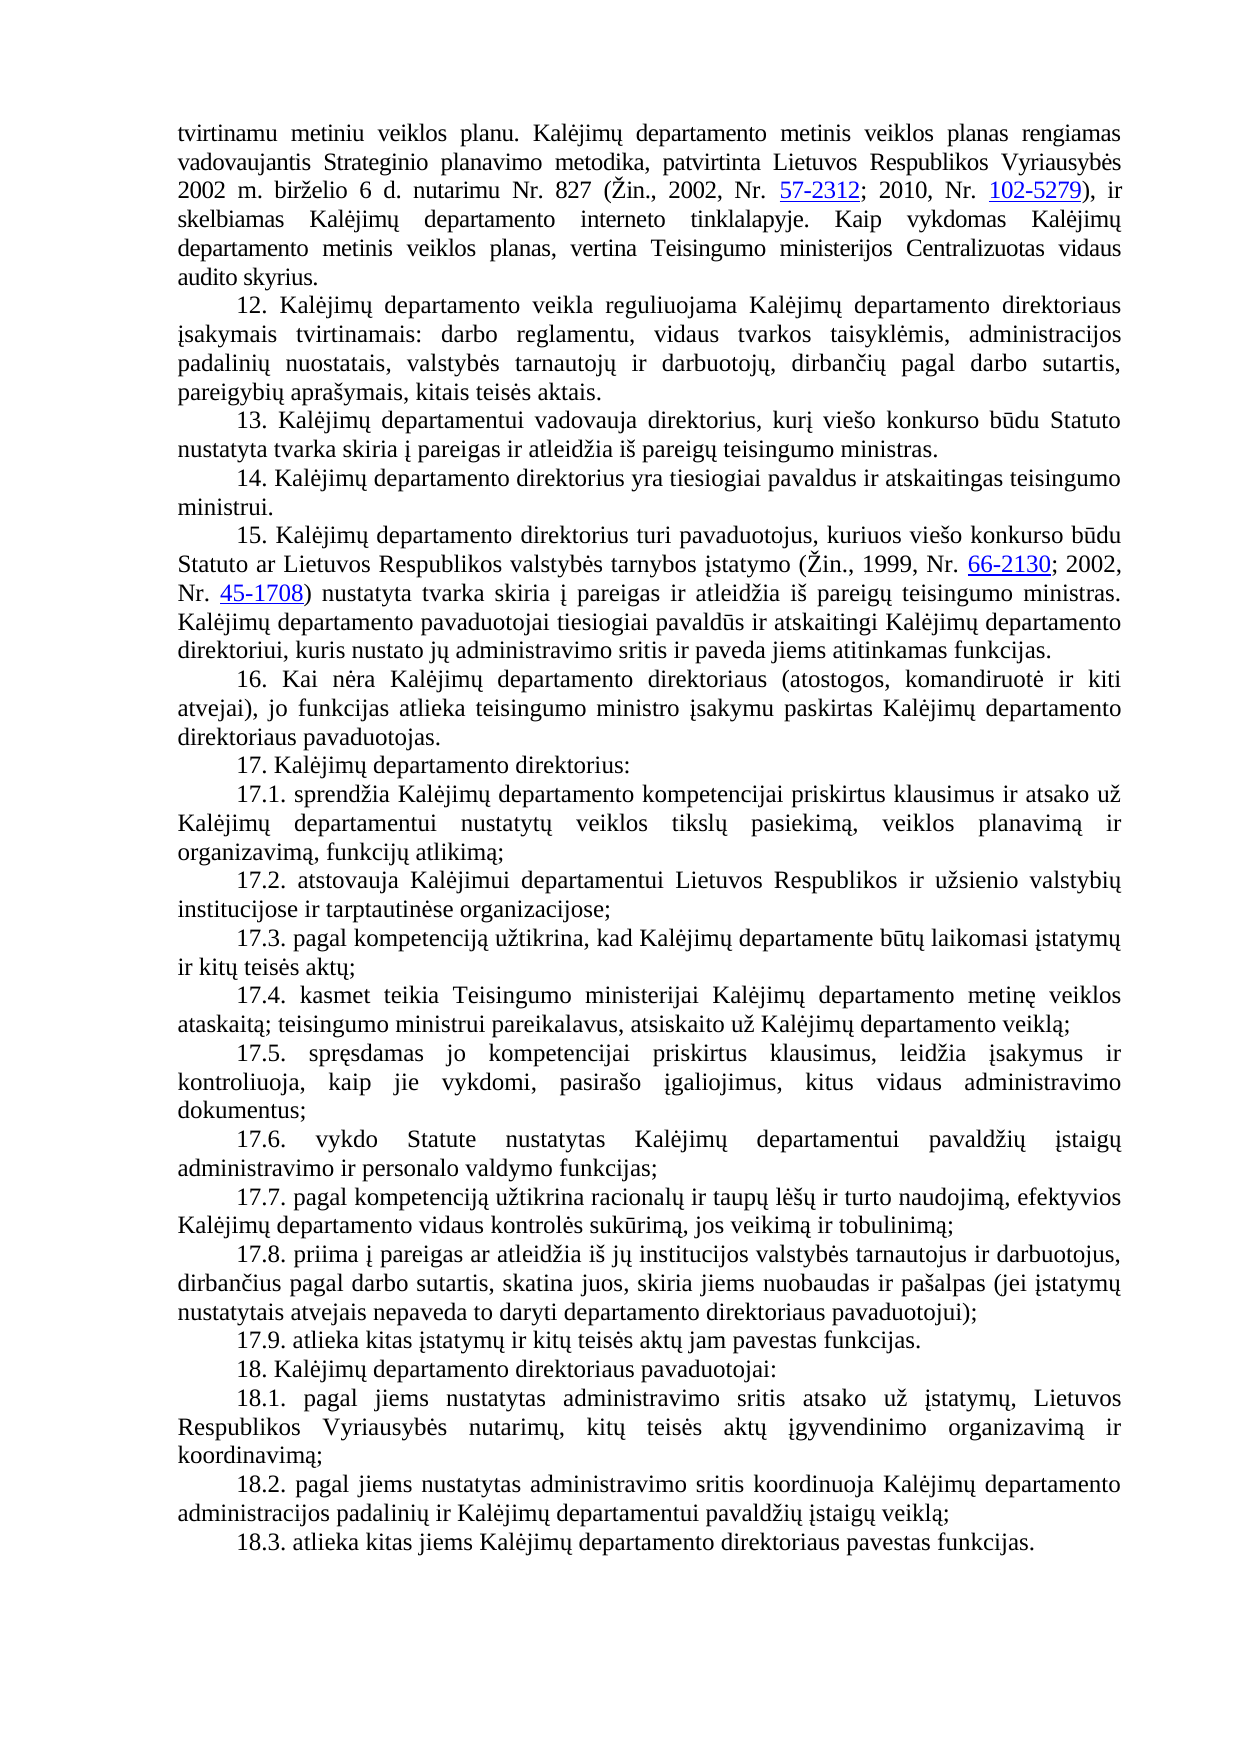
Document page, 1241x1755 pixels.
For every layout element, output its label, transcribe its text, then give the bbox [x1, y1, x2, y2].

text 14. Kalėjimų departamento direktorius yra tiesiogiai pavaldus ir atskaitingas teisingumo ministrui. [177, 463, 1122, 521]
text tvirtinamu metiniu veiklos planu. Kalėjimų departamento metinis veiklos planas rengiamas vadovaujantis Strateginio planavimo metodika, patvirtinta Lietuvos Respublikos Vyriausybės 2002 m. birželio 6 d. nutarimu Nr. 827 (Žin., 2002, Nr. 57-2312; 2010, Nr. 102-5279), ir skelbiamas Kalėjimų departamento interneto tinklalapyje. Kaip vykdomas Kalėjimų departamento metinis veiklos planas, vertina Teisingumo ministerijos Centralizuotas vidaus audito skyrius. [177, 118, 1122, 291]
text 17.2. atstovauja Kalėjimui departamentui Lietuvos Respublikos ir užsienio valstybių institucijose ir tarptautinėse organizacijose; [177, 866, 1122, 923]
text 17. Kalėjimų departamento direktorius: [177, 751, 1122, 779]
text 17.4. kasmet teikia Teisingumo ministerijai Kalėjimų departamento metinę veiklos ataskaitą; teisingumo ministrui pareikalavus, atsiskaito už Kalėjimų departamento veiklą; [177, 981, 1122, 1038]
text 17.9. atlieka kitas įstatymų ir kitų teisės aktų jam pavestas funkcijas. [177, 1326, 1122, 1354]
text 13. Kalėjimų departamentui vadovauja direktorius, kurį viešo konkurso būdu Statuto nustatyta tvarka skiria į pareigas ir atleidžia iš pareigų teisingumo ministras. [177, 406, 1122, 463]
text 18.2. pagal jiems nustatytas administravimo sritis koordinuoja Kalėjimų departamento administracijos padalinių ir Kalėjimų departamentui pavaldžių įstaigų veiklą; [177, 1469, 1122, 1527]
text 17.5. spręsdamas jo kompetencijai priskirtus klausimus, leidžia įsakymus ir kontroliuoja, kaip jie vykdomi, pasirašo įgaliojimus, kitus vidaus administravimo dokumentus; [177, 1038, 1122, 1124]
text 15. Kalėjimų departamento direktorius turi pavaduotojus, kuriuos viešo konkurso būdu Statuto ar Lietuvos Respublikos valstybės tarnybos įstatymo (Žin., 1999, Nr. 66-2130; 2002, Nr. 45-1708) nustatyta tvarka skiria į pareigas ir atleidžia iš pareigų teisingumo ministras. Kalėjimų departamento pavaduotojai tiesiogiai pavaldūs ir atskaitingi Kalėjimų departamento direktoriui, kuris nustato jų administravimo sritis ir paveda jiems atitinkamas funkcijas. [177, 521, 1122, 664]
text 17.7. pagal kompetenciją užtikrina racionalų ir taupų lėšų ir turto naudojimą, efektyvios Kalėjimų departamento vidaus kontrolės sukūrimą, jos veikimą ir tobulinimą; [177, 1182, 1122, 1239]
text 16. Kai nėra Kalėjimų departamento direktoriaus (atostogos, komandiruotė ir kiti atvejai), jo funkcijas atlieka teisingumo ministro įsakymu paskirtas Kalėjimų departamento direktoriaus pavaduotojas. [177, 664, 1122, 751]
text 18.3. atlieka kitas jiems Kalėjimų departamento direktoriaus pavestas funkcijas. [177, 1527, 1122, 1556]
text 17.6. vykdo Statute nustatytas Kalėjimų departamentui pavaldžių įstaigų administravimo ir personalo valdymo funkcijas; [177, 1124, 1122, 1182]
text 17.8. priima į pareigas ar atleidžia iš jų institucijos valstybės tarnautojus ir darbuotojus, dirbančius pagal darbo sutartis, skatina juos, skiria jiems nuobaudas ir pašalpas (jei įstatymų nustatytais atvejais nepaveda to daryti departamento direktoriaus pavaduotojui); [177, 1239, 1122, 1326]
text 12. Kalėjimų departamento veikla reguliuojama Kalėjimų departamento direktoriaus įsakymais tvirtinamais: darbo reglamentu, vidaus tvarkos taisyklėmis, administracijos padalinių nuostatais, valstybės tarnautojų ir darbuotojų, dirbančių pagal darbo sutartis, pareigybių aprašymais, kitais teisės aktais. [177, 291, 1122, 406]
text 17.3. pagal kompetenciją užtikrina, kad Kalėjimų departamente būtų laikomasi įstatymų ir kitų teisės aktų; [177, 923, 1122, 981]
text 17.1. sprendžia Kalėjimų departamento kompetencijai priskirtus klausimus ir atsako už Kalėjimų departamentui nustatytų veiklos tikslų pasiekimą, veiklos planavimą ir organizavimą, funkcijų atlikimą; [177, 779, 1122, 866]
text 18. Kalėjimų departamento direktoriaus pavaduotojai: [177, 1354, 1122, 1383]
text 18.1. pagal jiems nustatytas administravimo sritis atsako už įstatymų, Lietuvos Respublikos Vyriausybės nutarimų, kitų teisės aktų įgyvendinimo organizavimą ir koordinavimą; [177, 1383, 1122, 1469]
